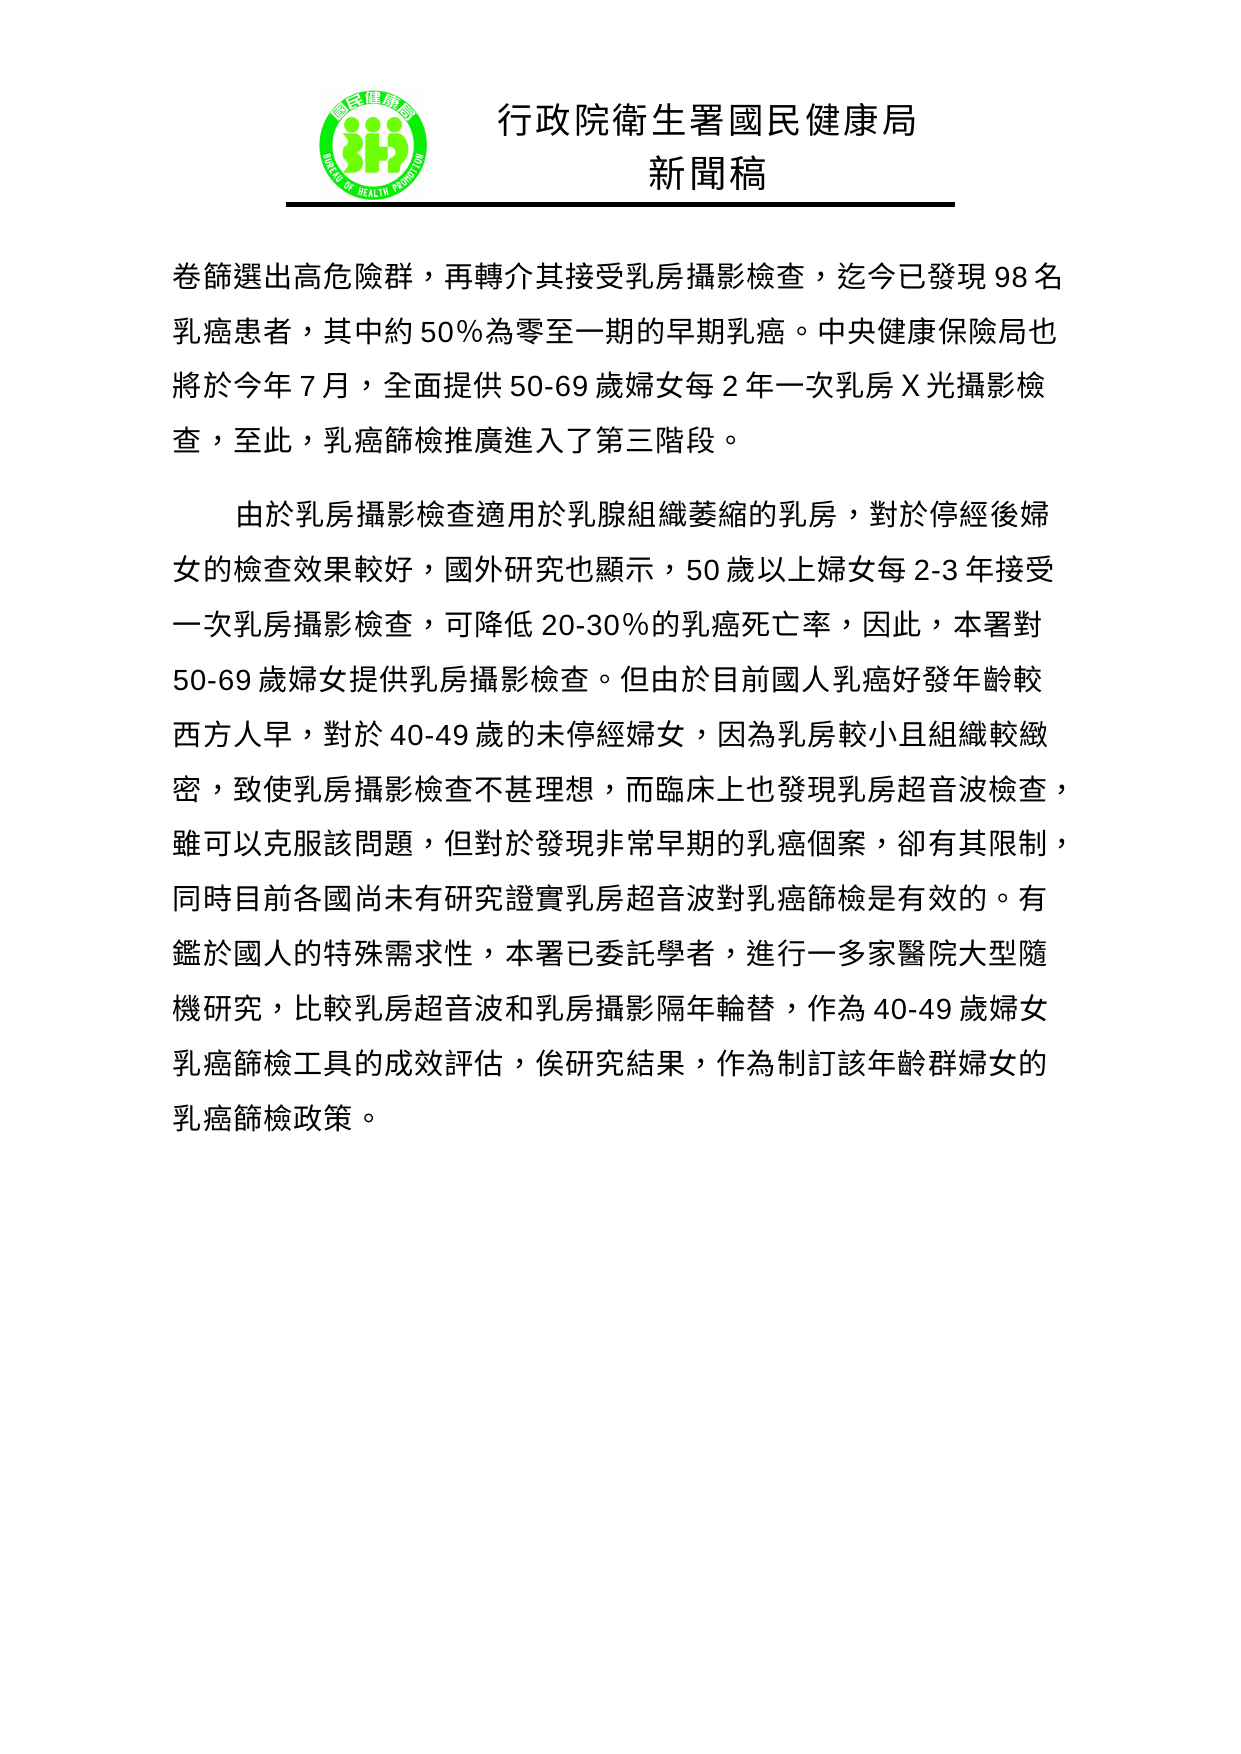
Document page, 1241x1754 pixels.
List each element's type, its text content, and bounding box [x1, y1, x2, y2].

text 由於乳房攝影檢查適用於乳腺組織萎縮的乳房，對於停經後婦女的檢查效果較好，國外研究也顯示，50歲以上婦女每2-3年接受一次乳房攝影檢查，可降低20-30％的乳癌死亡率，因此，本署對50-69歲婦女提供乳房攝影檢查。但由於目前國人乳癌好發年齡較西方人早，對於40-49歲的未停經婦女，因為乳房較小且組織較緻密，致使乳房攝影檢查不甚理想，而臨床上也發現乳房超音波檢查，雖可以克服該問題，但對於發現非常早期的乳癌個案，卻有其限制，同時目前各國尚未有研究證實乳房超音波對乳癌篩檢是有效的。有鑑於國人的特殊需求性，本署已委託學者，進行一多家醫院大型隨機研究，比較乳房超音波和乳房攝影隔年輪替，作為40-49歲婦女乳癌篩檢工具的成效評估，俟研究結果，作為制訂該年齡群婦女的乳癌篩檢政策。 [173, 492, 1067, 1138]
text 有關本署乳癌篩檢政策可分為三個階段，第一階段為民國81-86年，以推廣乳房自我檢查為主，結合衛生局所及民間團體，利用多種場合和管道，教授婦女正確乳房自我檢查方法，並以大眾傳媒方式提醒婦女乳房自我檢查的重要性。然86-87年期間，美國於上海對於乳房自我檢查的隨機研究結果證實，乳房自我檢查無法實質降低乳癌死亡率之後，自此，本署乳癌篩檢推廣即進入了第二階段，規劃以專業醫護人員提供乳房觸診，以早期發現乳癌，同時宣導婦女應定期作自我檢查，以提升婦女對自己乳房健康的關心。於民國88-90年間，推動「社區到點三年篩檢計畫」，完成100萬名婦女乳房觸診檢查，並發現734名乳癌患者。有鑑於近年來乳癌的發生率上升為所有婦女癌症之冠，為提供更有效的篩檢服務，本署於民國91年7月起開始試辦50-69歲婦女二階段乳癌篩檢計畫，先以問卷篩選出高危險群，再轉介其接受乳房攝影檢查，迄今已發現98名乳癌患者，其中約50％為零至一期的早期乳癌。中央健康保險局也將於今年7月，全面提供50-69歲婦女每2年一次乳房Ｘ光攝影檢查，至此，乳癌篩檢推廣進入了第三階段。 [173, 253, 1067, 460]
